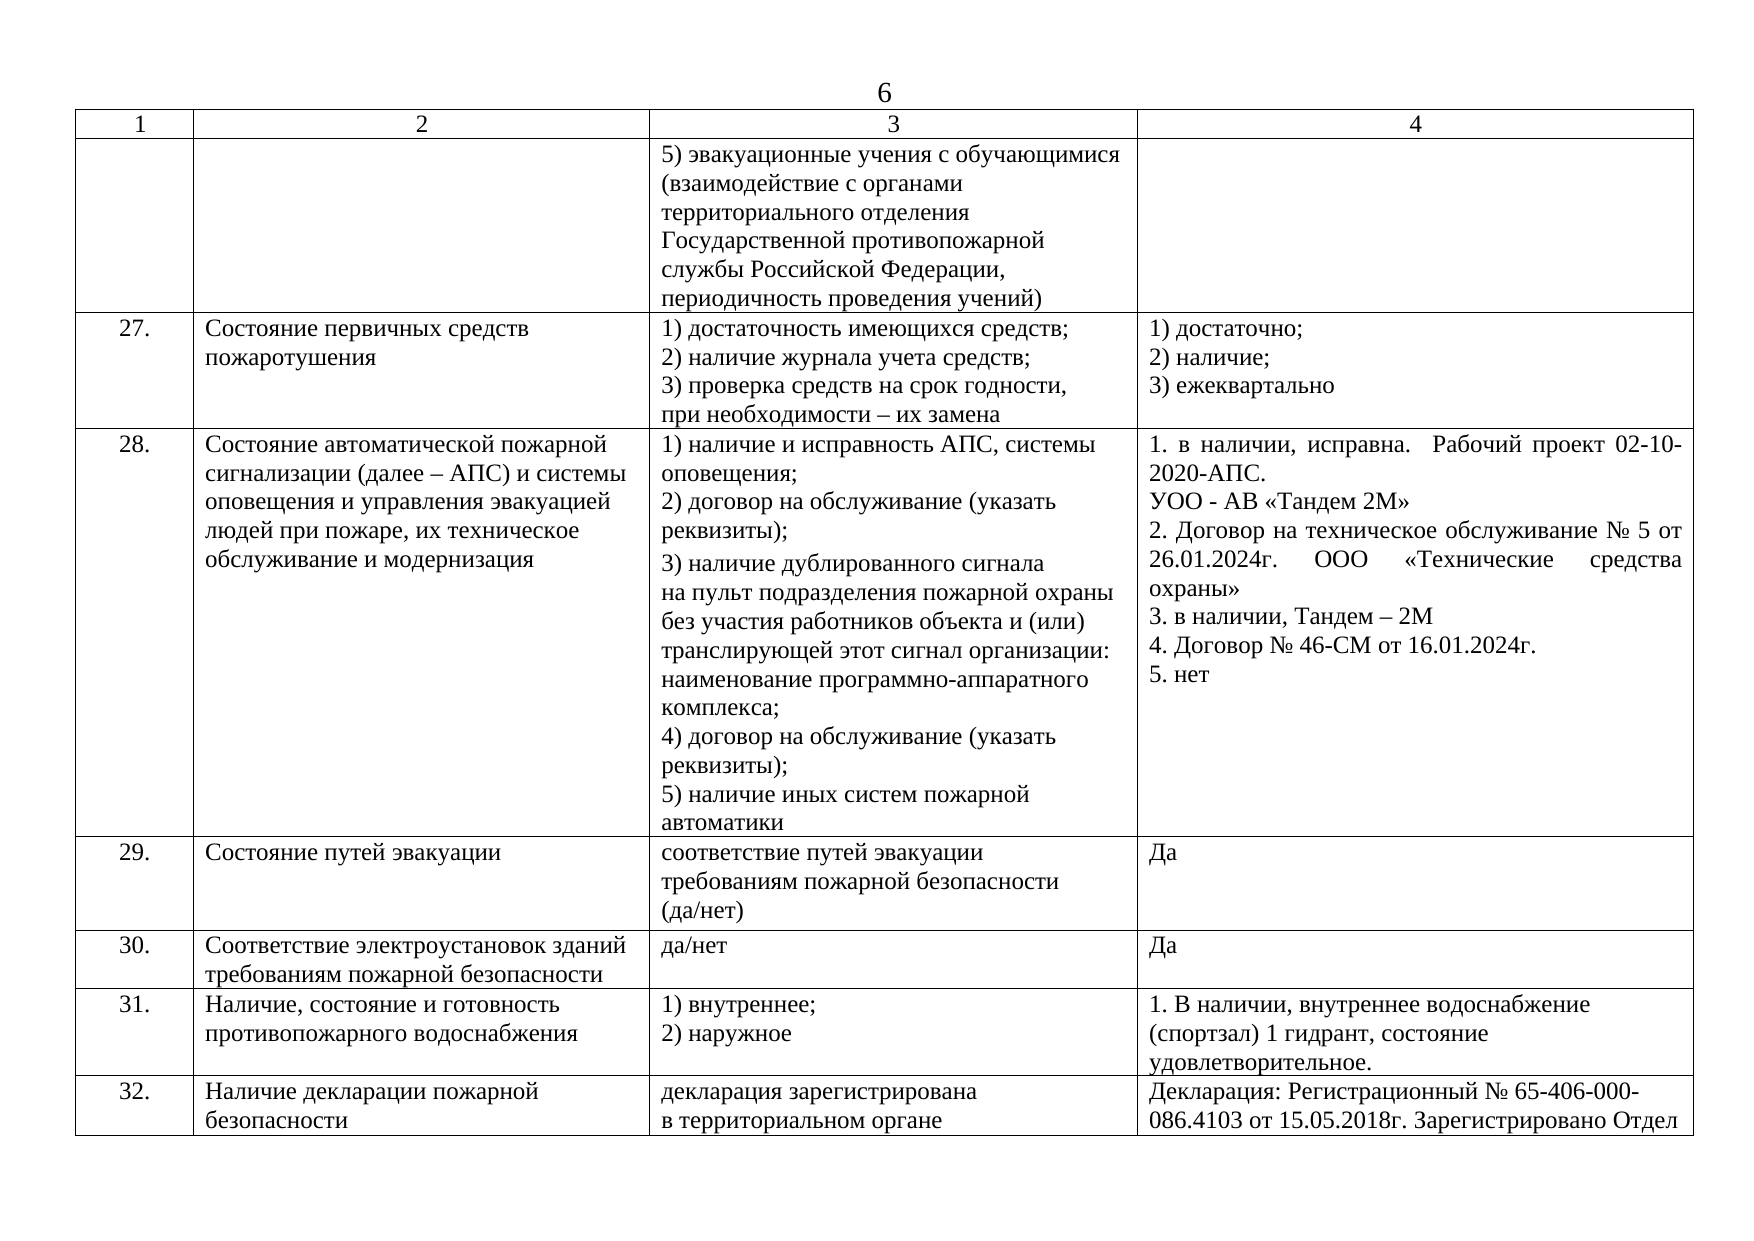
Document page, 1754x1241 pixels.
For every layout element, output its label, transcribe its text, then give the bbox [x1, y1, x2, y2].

table_cell 5) эвакуационные учения с обучающимися (взаимодействие с органами территориального отделения Государственной противопожарной службы Российской Федерации, периодичность проведения учений) [650, 139, 1137, 312]
table_cell 30. [76, 931, 193, 988]
table_cell 31. [76, 989, 193, 1075]
table_cell Наличие, состояние и готовность противопожарного водоснабжения [194, 989, 649, 1075]
table_cell 1. в наличии, исправна. Рабочий проект 02-10-2020-АПС. УОО - АВ «Тандем 2М» 2. Договор на техническое обслуживание № 5 от 26.01.2024г. ООО «Технические средства охраны» 3. в наличии, Тандем – 2М 4. Договор № 46-СМ от 16.01.2024г. 5. нет [1138, 429, 1693, 836]
table_cell [76, 139, 193, 312]
table_cell 27. [76, 313, 193, 428]
table_cell да/нет [650, 931, 1137, 988]
table_cell декларация зарегистрирована в территориальном органе [650, 1076, 1137, 1135]
table_cell 1) внутреннее; 2) наружное [650, 989, 1137, 1075]
table_cell Декларация: Регистрационный № 65-406-000-086.4103 от 15.05.2018г. Зарегистрировано Отдел [1138, 1076, 1693, 1135]
table_cell [1138, 139, 1693, 312]
table_cell Да [1138, 837, 1693, 929]
table_header 1 [76, 110, 193, 138]
table_header 4 [1138, 110, 1693, 138]
table_cell 29. [76, 837, 193, 929]
table_cell 1. В наличии, внутреннее водоснабжение (спортзал) 1 гидрант, состояние удовлетворительное. [1138, 989, 1693, 1075]
table_cell 1) наличие и исправность АПС, системы оповещения; 2) договор на обслуживание (указать реквизиты); 3) наличие дублированного сигнала на пульт подразделения пожарной охраны без участия работников объекта и (или) транслирующей этот сигнал организации: наименование программно-аппаратного комплекса; 4) договор на обслуживание (указать реквизиты); 5) наличие иных систем пожарной автоматики [650, 429, 1137, 836]
table_cell [194, 139, 649, 312]
table_cell 28. [76, 429, 193, 836]
table_cell Соответствие электроустановок зданий требованиям пожарной безопасности [194, 931, 649, 988]
table_header 3 [650, 110, 1137, 138]
table_cell Наличие декларации пожарной безопасности [194, 1076, 649, 1135]
table_cell Состояние автоматической пожарной сигнализации (далее – АПС) и системы оповещения и управления эвакуацией людей при пожаре, их техническое обслуживание и модернизация [194, 429, 649, 836]
table_cell Состояние путей эвакуации [194, 837, 649, 929]
table_cell 1) достаточность имеющихся средств; 2) наличие журнала учета средств; 3) проверка средств на срок годности, при необходимости – их замена [650, 313, 1137, 428]
table_cell 1) достаточно; 2) наличие; 3) ежеквартально [1138, 313, 1693, 428]
table_cell Состояние первичных средств пожаротушения [194, 313, 649, 428]
table_header 2 [194, 110, 649, 138]
table_cell 32. [76, 1076, 193, 1135]
table_cell соответствие путей эвакуации требованиям пожарной безопасности (да/нет) [650, 837, 1137, 929]
table_cell Да [1138, 931, 1693, 988]
